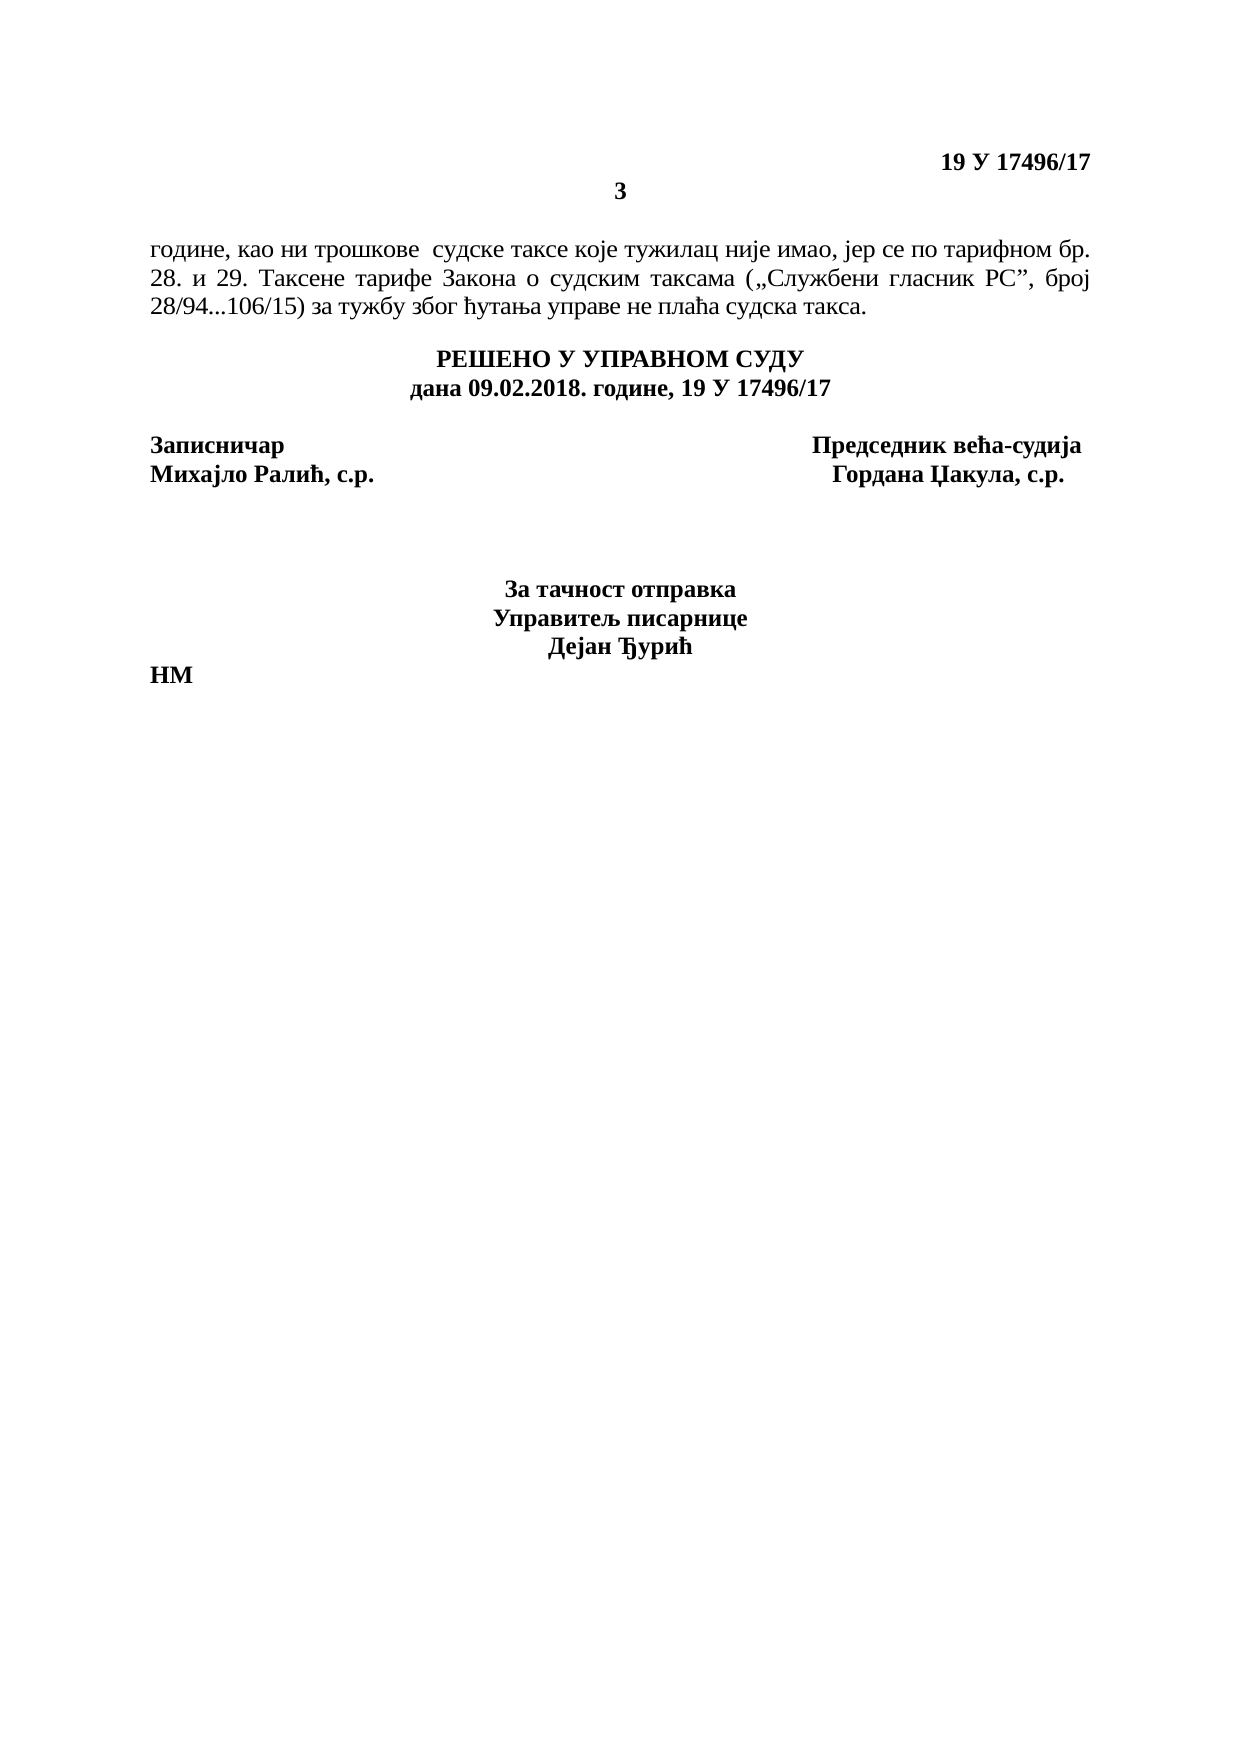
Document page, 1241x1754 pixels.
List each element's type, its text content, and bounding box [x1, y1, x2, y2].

text Михајло Ралић, с.р. Гордана Џакула, с.р. [150, 459, 1091, 488]
text НМ [150, 660, 1091, 689]
text дана 09.02.2018. године, 19 У 17496/17 [150, 373, 1091, 401]
text За тачност отправка [150, 574, 1091, 603]
text године, као ни трошкове судске таксе које тужилац није имао, јер се по тарифном бр. 28. и 29. Таксене тарифе Закона о судским таксама („Службени гласник РС”, број 28/94...106/15) за тужбу због ћутања управе не плаћа судска такса. [150, 234, 1091, 320]
text Управитељ писарнице [150, 603, 1091, 631]
text РЕШЕНО У УПРАВНОМ СУДУ [150, 344, 1091, 373]
text Дејан Ђурић [150, 631, 1091, 660]
text Записничар Председник већа-судија [150, 430, 1091, 459]
